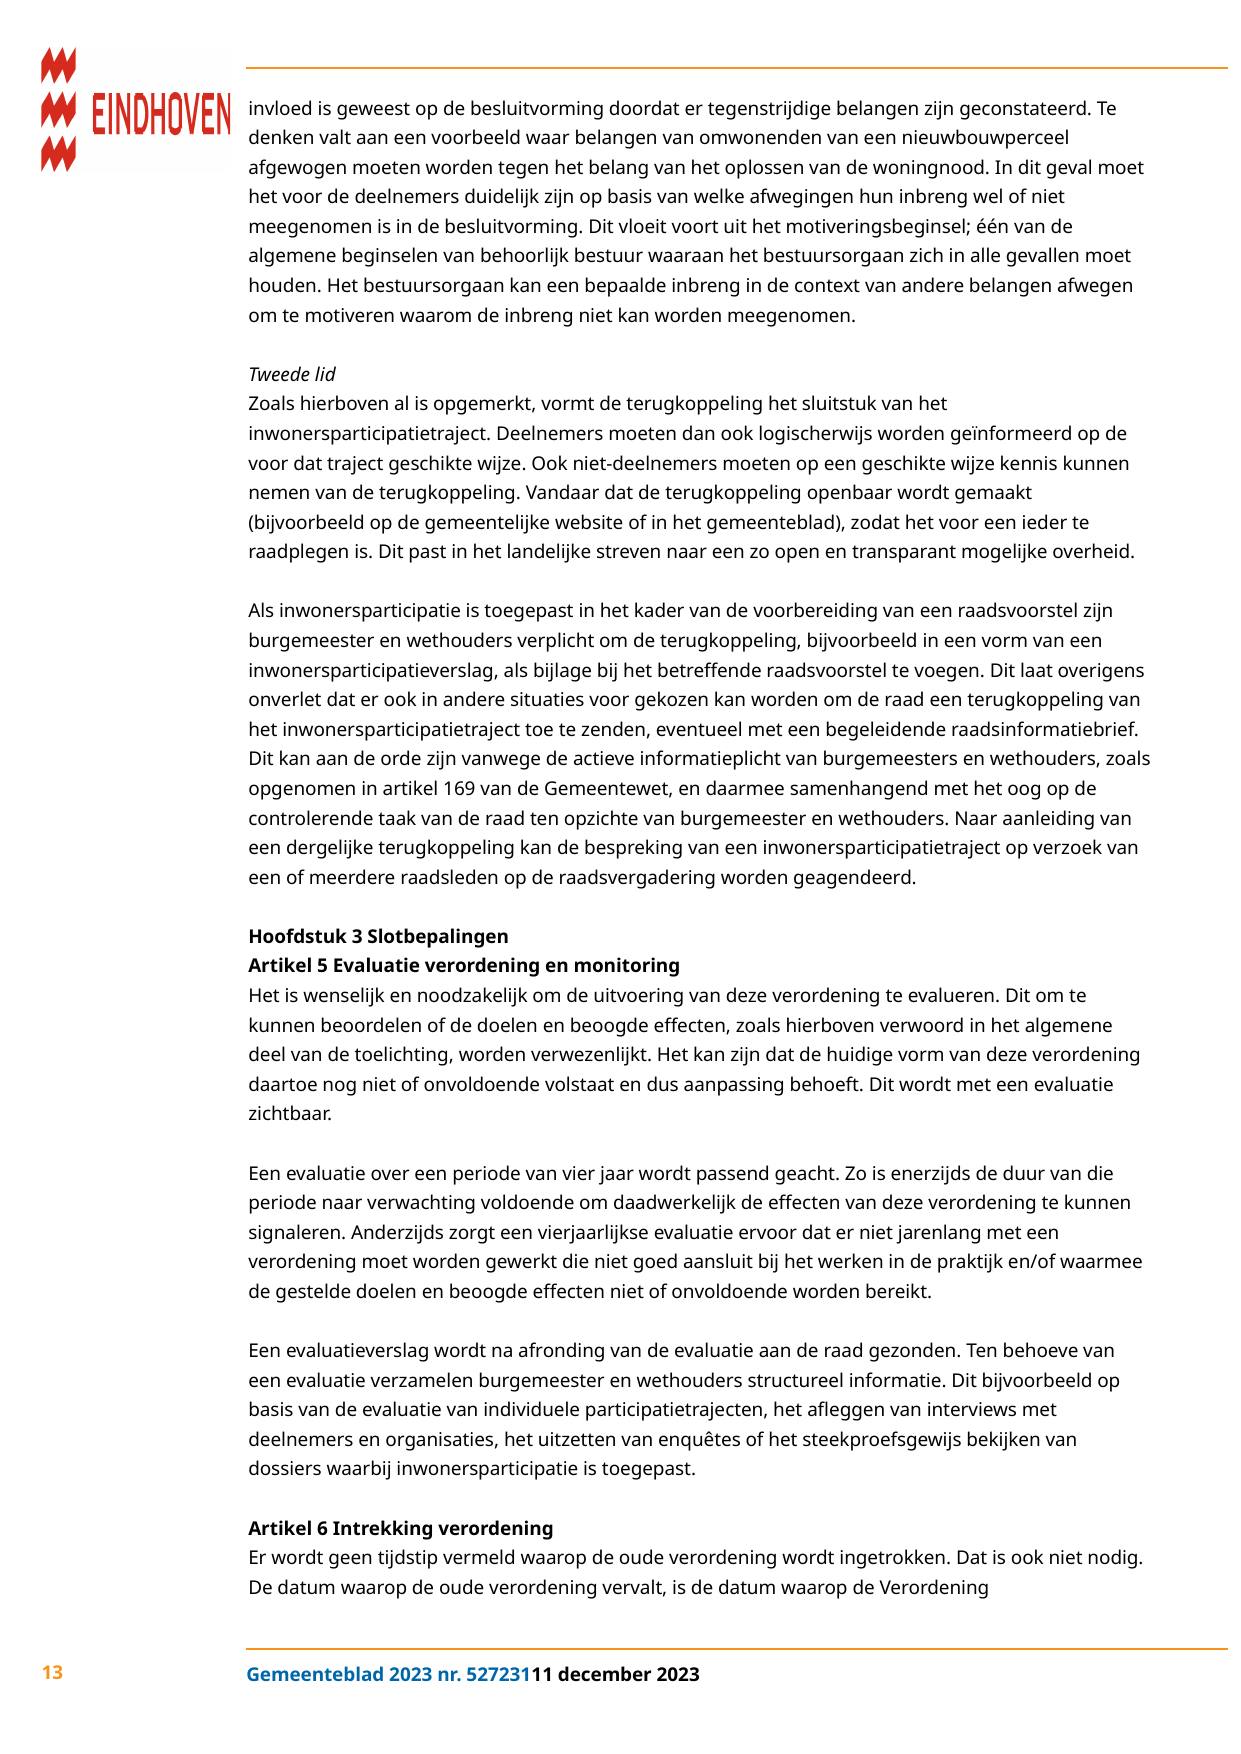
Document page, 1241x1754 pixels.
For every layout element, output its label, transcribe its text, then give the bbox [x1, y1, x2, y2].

text Een evaluatie over een periode van vier jaar wordt passend geacht. Zo is enerzijds de duur van die periode naar verwachting voldoende om daadwerkelijk de effecten van deze verordening te kunnen signaleren. Anderzijds zorgt een vierjaarlijkse evaluatie ervoor dat er niet jarenlang met een verordening moet worden gewerkt die niet goed aansluit bij het werken in de praktijk en/of waarmee de gestelde doelen en beoogde effecten niet of onvoldoende worden bereikt. [248, 1160, 1152, 1304]
text Zoals hierboven al is opgemerkt, vormt de terugkoppeling het sluitstuk van het inwonersparticipatietraject. Deelnemers moeten dan ook logischerwijs worden geïnformeerd op de voor dat traject geschikte wijze. Ook niet-deelnemers moeten op een geschikte wijze kennis kunnen nemen van de terugkoppeling. Vandaar dat de terugkoppeling openbaar wordt gemaakt (bijvoorbeeld op de gemeentelijke website of in het gemeenteblad), zodat het voor een ieder te raadplegen is. Dit past in het landelijke streven naar een zo open en transparant mogelijke overheid. [248, 391, 1152, 564]
text Het is wenselijk en noodzakelijk om de uitvoering van deze verordening te evalueren. Dit om te kunnen beoordelen of de doelen en beoogde effecten, zoals hierboven verwoord in het algemene deel van de toelichting, worden verwezenlijkt. Het kan zijn dat de huidige vorm van deze verordening daartoe nog niet of onvoldoende volstaat en dus aanpassing behoeft. Dit wordt met een evaluatie zichtbaar. [248, 982, 1152, 1126]
text Als inwonersparticipatie is toegepast in het kader van de voorbereiding van een raadsvoorstel zijn burgemeester en wethouders verplicht om de terugkoppeling, bijvoorbeeld in een vorm van een inwonersparticipatieverslag, als bijlage bij het betreffende raadsvoorstel te voegen. Dit laat overigens onverlet dat er ook in andere situaties voor gekozen kan worden om de raad een terugkoppeling van het inwonersparticipatietraject toe te zenden, eventueel met een begeleidende raadsinformatiebrief. Dit kan aan de orde zijn vanwege de actieve informatieplicht van burgemeesters en wethouders, zoals opgenomen in artikel 169 van de Gemeentewet, en daarmee samenhangend met het oog op de controlerende taak van de raad ten opzichte van burgemeester en wethouders. Naar aanleiding van een dergelijke terugkoppeling kan de bespreking van een inwonersparticipatietraject op verzoek van een of meerdere raadsleden op de raadsvergadering worden geagendeerd. [248, 598, 1152, 890]
text invloed is geweest op de besluitvorming doordat er tegenstrijdige belangen zijn geconstateerd. Te denken valt aan een voorbeeld waar belangen van omwonenden van een nieuwbouwperceel afgewogen moeten worden tegen het belang van het oplossen van de woningnood. In dit geval moet het voor de deelnemers duidelijk zijn op basis van welke afwegingen hun inbreng wel of niet meegenomen is in de besluitvorming. Dit vloeit voort uit het motiveringsbeginsel; één van de algemene beginselen van behoorlijk bestuur waaraan het bestuursorgaan zich in alle gevallen moet houden. Het bestuursorgaan kan een bepaalde inbreng in de context van andere belangen afwegen om te motiveren waarom de inbreng niet kan worden meegenomen. [248, 95, 1152, 328]
text Hoofdstuk 3 Slotbepalingen [248, 923, 1152, 949]
text Tweede lid [248, 361, 1152, 387]
text Er wordt geen tijdstip vermeld waarop de oude verordening wordt ingetrokken. Dat is ook niet nodig. De datum waarop de oude verordening vervalt, is de datum waarop de Verordening [248, 1544, 1152, 1600]
text Een evaluatieverslag wordt na afronding van de evaluatie aan de raad gezonden. Ten behoeve van een evaluatie verzamelen burgemeester en wethouders structureel informatie. Dit bijvoorbeeld op basis van de evaluatie van individuele participatietrajecten, het afleggen van interviews met deelnemers en organisaties, het uitzetten van enquêtes of het steekproefsgewijs bekijken van dossiers waarbij inwonersparticipatie is toegepast. [248, 1337, 1152, 1481]
text Artikel 6 Intrekking verordening [248, 1515, 1152, 1541]
picture [41, 47, 231, 172]
text Artikel 5 Evaluatie verordening en monitoring [248, 953, 1152, 978]
